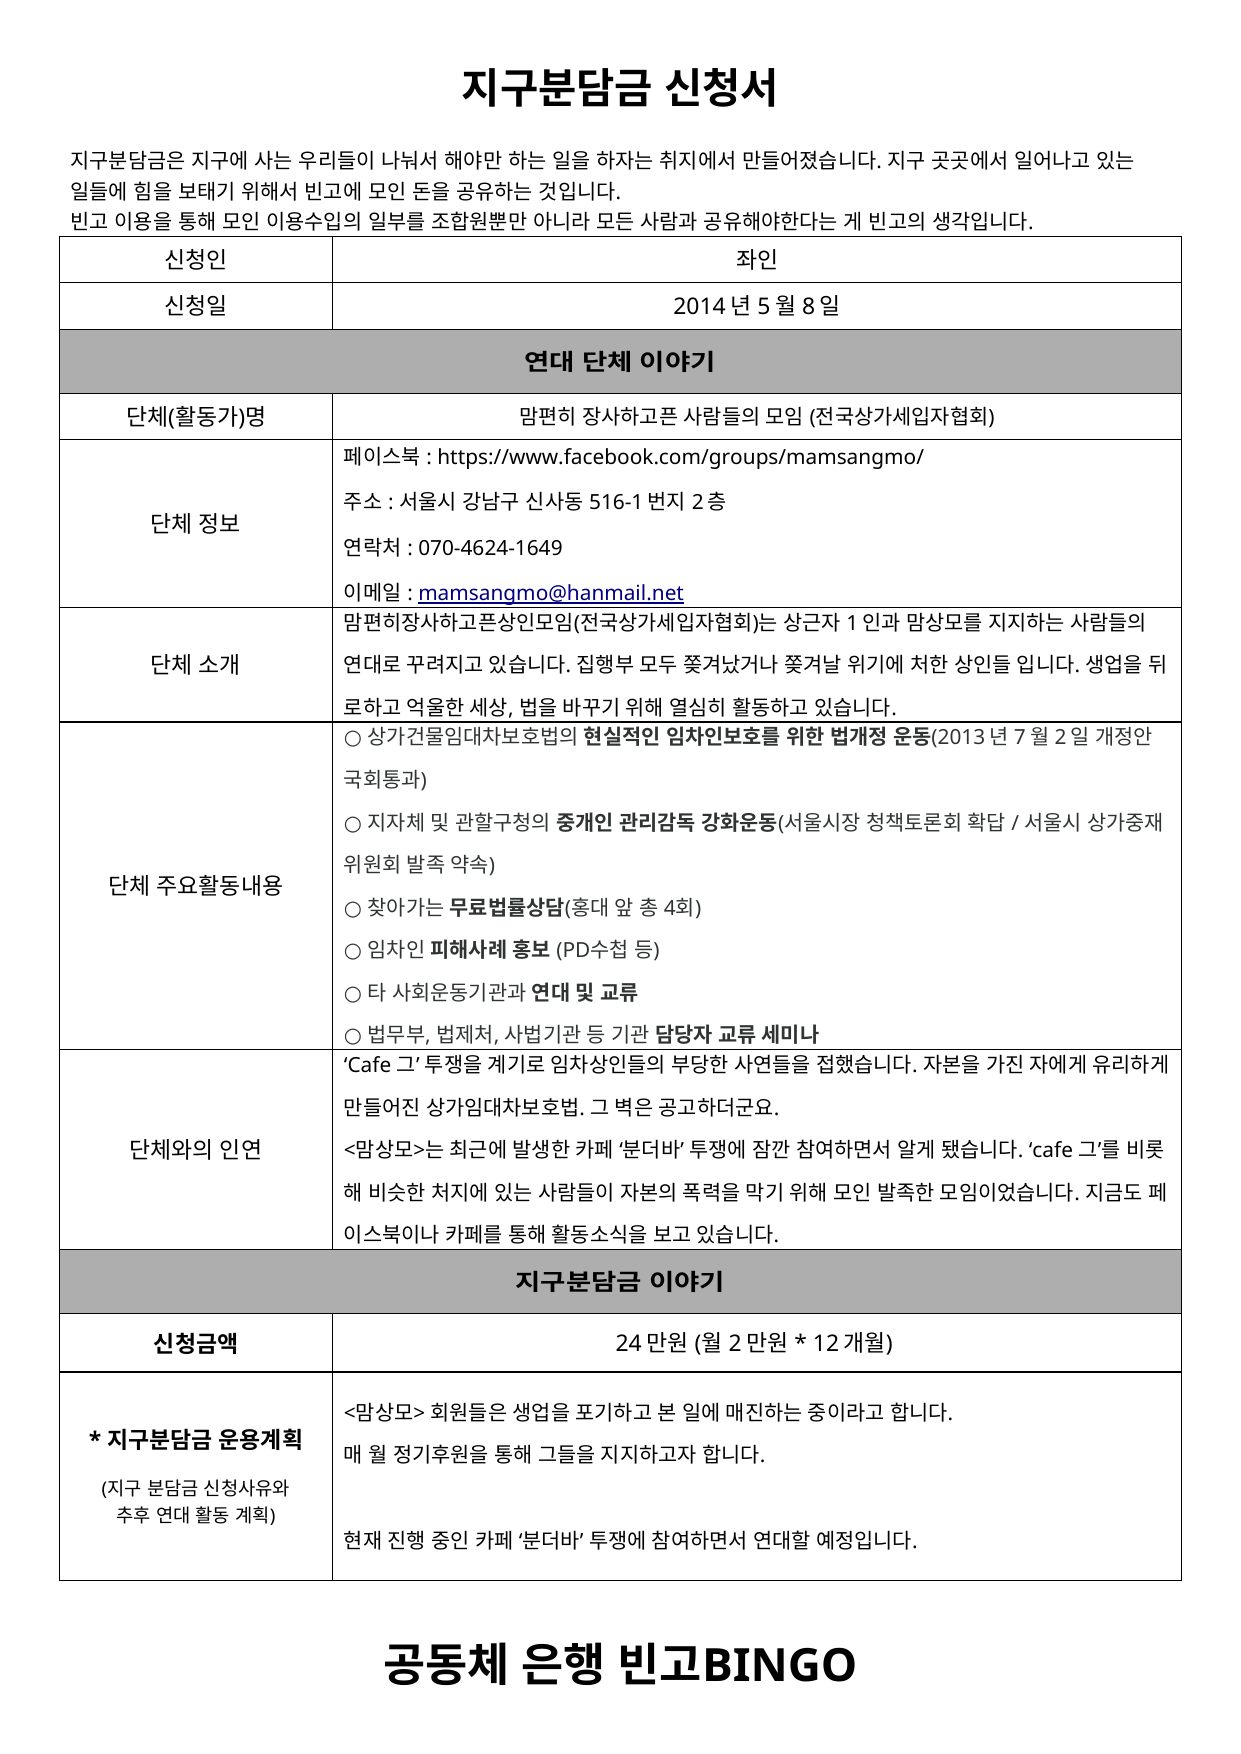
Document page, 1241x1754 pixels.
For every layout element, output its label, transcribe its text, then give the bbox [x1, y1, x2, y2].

table_cell 단체 주요활동내용 [60, 723, 332, 1049]
table_cell 좌인 [333, 237, 1181, 282]
table_cell 2014년 5월 8일 [333, 283, 1181, 328]
table_cell 연대 단체 이야기 [60, 330, 1181, 393]
table_cell * 지구분담금 운용계획 (지구 분담금 신청사유와 추후 연대 활동 계획) [60, 1373, 332, 1580]
table_cell <맘상모> 회원들은 생업을 포기하고 본 일에 매진하는 중이라고 합니다. 매 월 정기후원을 통해 그들을 지지하고자 합니다. 현재 진행 중인 카페 ‘분더바’ 투쟁에 참여하면서 연대할 예정입니다. [333, 1373, 1181, 1580]
table_cell ○ 상가건물임대차보호법의 현실적인 임차인보호를 위한 법개정 운동(2013년 7월 2일 개정안 국회통과) ○ 지자체 및 관할구청의 중개인 관리감독 강화운동(서울시장 청책토론회 확답 / 서울시 상가중재위원회 발족 약속) ○ 찾아가는 무료법률상담(홍대 앞 총 4회) ○ 임차인 피해사례 홍보 (PD수첩 등) ○ 타 사회운동기관과 연대 및 교류 ○ 법무부, 법제처, 사법기관 등 기관 담당자 교류 세미나 [333, 723, 1181, 1049]
table_cell 신청일 [60, 283, 332, 328]
table_cell 맘편히 장사하고픈 사람들의 모임 (전국상가세입자협회) [333, 394, 1181, 439]
table_cell 맘편히장사하고픈상인모임(전국상가세입자협회)는 상근자 1인과 맘상모를 지지하는 사람들의 연대로 꾸려지고 있습니다. 집행부 모두 쫒겨났거나 쫒겨날 위기에 처한 상인들 입니다. 생업을 뒤로하고 억울한 세상, 법을 바꾸기 위해 열심히 활동하고 있습니다. [333, 608, 1181, 721]
table_cell 단체 소개 [60, 608, 332, 721]
table_cell ‘Cafe 그’ 투쟁을 계기로 임차상인들의 부당한 사연들을 접했습니다. 자본을 가진 자에게 유리하게 만들어진 상가임대차보호법. 그 벽은 공고하더군요. <맘상모>는 최근에 발생한 카페 ‘분더바’ 투쟁에 잠깐 참여하면서 알게 됐습니다. ‘cafe 그’를 비롯해 비슷한 처지에 있는 사람들이 자본의 폭력을 막기 위해 모인 발족한 모임이었습니다. 지금도 페이스북이나 카페를 통해 활동소식을 보고 있습니다. [333, 1050, 1181, 1249]
table_cell 지구분담금 이야기 [60, 1250, 1181, 1313]
table_cell 24만원 (월 2만원 * 12개월) [333, 1314, 1181, 1371]
table_cell 신청인 [60, 237, 332, 282]
table_cell 단체(활동가)명 [60, 394, 332, 439]
table_header 지구분담금은 지구에 사는 우리들이 나눠서 해야만 하는 일을 하자는 취지에서 만들어졌습니다. 지구 곳곳에서 일어나고 있는 일들에 힘을 보태기 위해서 빈고에 모인 돈을 공유하는 것입니다. 빈고 이용을 통해 모인 이용수입의 일부를 조합원뿐만 아니라 모든 사람과 공유해야한다는 게 빈고의 생각입니다. [59, 145, 1181, 236]
table_cell 단체 정보 [60, 440, 332, 607]
table_cell 페이스북 : https://www.facebook.com/groups/mamsangmo/ 주소 : 서울시 강남구 신사동 516-1번지 2층 연락처 : 070-4624-1649 이메일 : mamsangmo@hanmail.net [333, 440, 1181, 607]
table_cell 신청금액 [60, 1314, 332, 1371]
table_cell 단체와의 인연 [60, 1050, 332, 1249]
